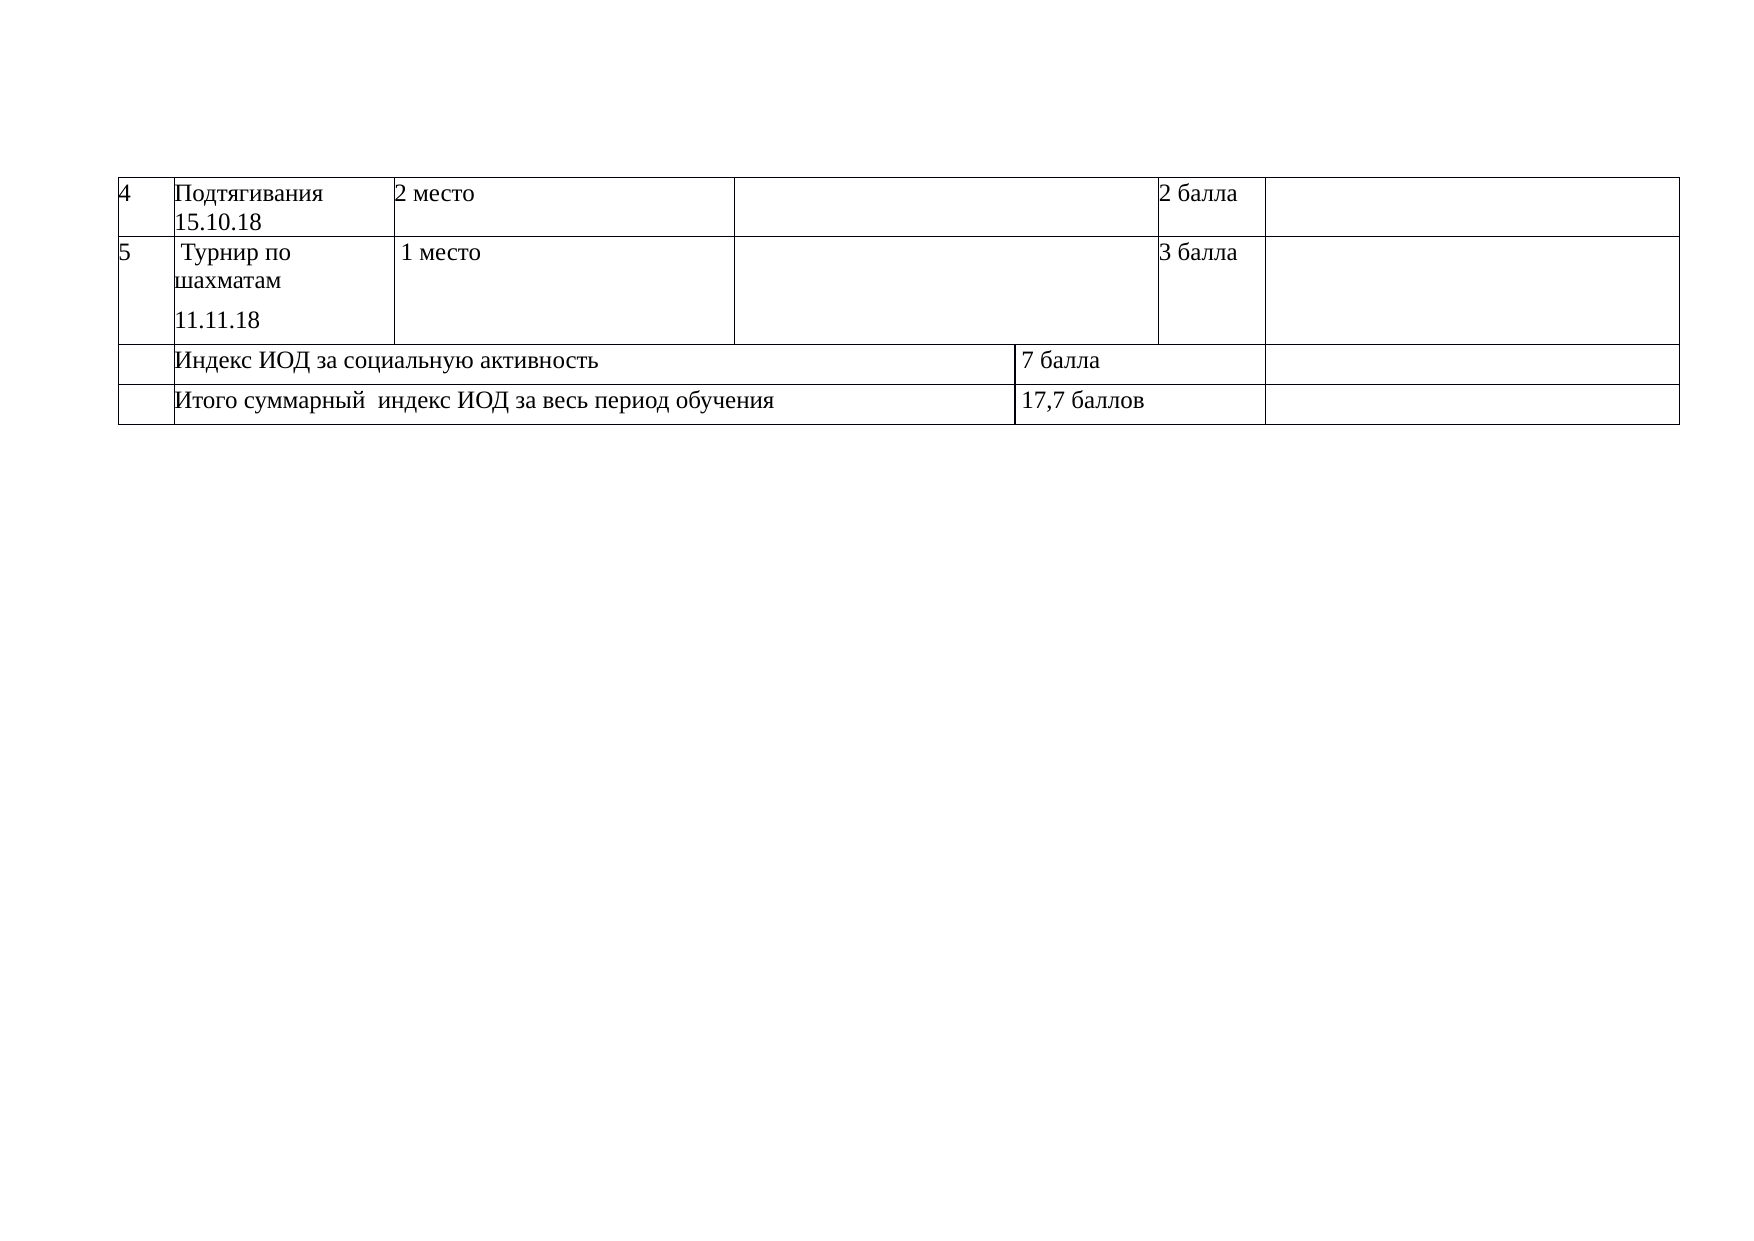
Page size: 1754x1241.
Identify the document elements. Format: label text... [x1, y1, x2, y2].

table_cell 1 место [395, 237, 734, 344]
table_cell Индекс ИОД за социальную активность [175, 345, 1014, 384]
table_cell [735, 237, 1158, 344]
table_cell Турнир по шахматам 11.11.18 [175, 237, 394, 344]
table_cell [735, 178, 1158, 236]
table_cell 7 балла [1016, 345, 1265, 384]
table_cell 3 балла [1159, 237, 1265, 344]
table_cell [119, 385, 174, 424]
table_cell 2 место [395, 178, 734, 236]
table_cell [1266, 385, 1679, 424]
table_cell [1266, 237, 1679, 344]
table_cell 5 [119, 237, 174, 344]
table_cell [1266, 178, 1679, 236]
table_cell [119, 345, 174, 384]
table_cell 4 [119, 178, 174, 236]
table_cell [1266, 345, 1679, 384]
table_cell Подтягивания 15.10.18 [175, 178, 394, 236]
table_cell Итого суммарный индекс ИОД за весь период обучения [175, 385, 1014, 424]
table_cell 2 балла [1159, 178, 1265, 236]
table_cell 17,7 баллов [1016, 385, 1265, 424]
